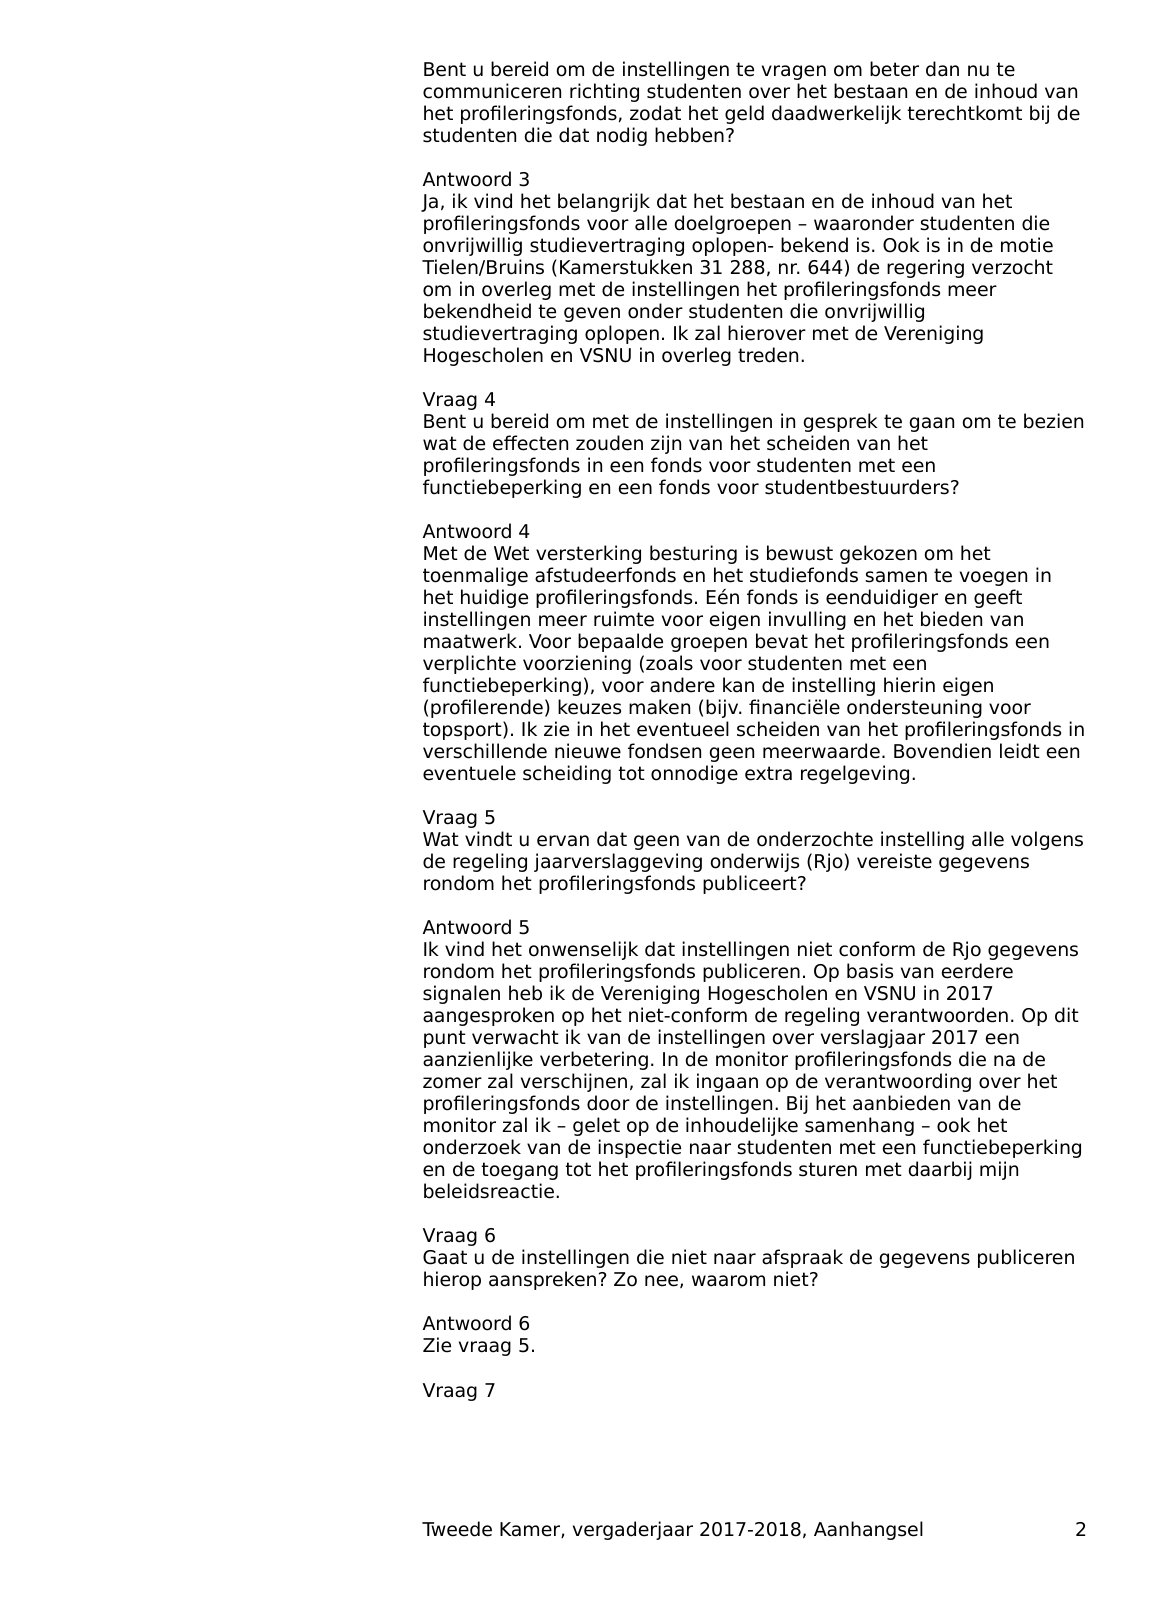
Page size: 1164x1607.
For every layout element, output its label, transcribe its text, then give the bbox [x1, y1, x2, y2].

text Vraag 5 [422, 807, 1087, 829]
text Vraag 4 [422, 389, 1087, 411]
text Ik vind het onwenselijk dat instellingen niet conform de Rjo gegevens rondom het profileringsfonds publiceren. Op basis van eerdere signalen heb ik de Vereniging Hogescholen en VSNU in 2017 aangesproken op het niet-conform de regeling verantwoorden. Op dit punt verwacht ik van de instellingen over verslagjaar 2017 een aanzienlijke verbetering. In de monitor profileringsfonds die na de zomer zal verschijnen, zal ik ingaan op de verantwoording over het profileringsfonds door de instellingen. Bij het aanbieden van de monitor zal ik – gelet op de inhoudelijke samenhang – ook het onderzoek van de inspectie naar studenten met een functiebeperking en de toegang tot het profileringsfonds sturen met daarbij mijn beleidsreactie. [422, 939, 1087, 1203]
text Antwoord 4 [422, 521, 1087, 543]
text Antwoord 5 [422, 917, 1087, 939]
text Vraag 7 [422, 1379, 1087, 1401]
text Antwoord 6 [422, 1313, 1087, 1335]
text Bent u bereid om de instellingen te vragen om beter dan nu te communiceren richting studenten over het bestaan en de inhoud van het profileringsfonds, zodat het geld daadwerkelijk terechtkomt bij de studenten die dat nodig hebben? [422, 59, 1087, 147]
text Antwoord 3 [422, 169, 1087, 191]
text Met de Wet versterking besturing is bewust gekozen om het toenmalige afstudeerfonds en het studiefonds samen te voegen in het huidige profileringsfonds. Eén fonds is eenduidiger en geeft instellingen meer ruimte voor eigen invulling en het bieden van maatwerk. Voor bepaalde groepen bevat het profileringsfonds een verplichte voorziening (zoals voor studenten met een functiebeperking), voor andere kan de instelling hierin eigen (profilerende) keuzes maken (bijv. financiële ondersteuning voor topsport). Ik zie in het eventueel scheiden van het profileringsfonds in verschillende nieuwe fondsen geen meerwaarde. Bovendien leidt een eventuele scheiding tot onnodige extra regelgeving. [422, 543, 1087, 785]
text Ja, ik vind het belangrijk dat het bestaan en de inhoud van het profileringsfonds voor alle doelgroepen – waaronder studenten die onvrijwillig studievertraging oplopen- bekend is. Ook is in de motie Tielen/Bruins (Kamerstukken 31 288, nr. 644) de regering verzocht om in overleg met de instellingen het profileringsfonds meer bekendheid te geven onder studenten die onvrijwillig studievertraging oplopen. Ik zal hierover met de Vereniging Hogescholen en VSNU in overleg treden. [422, 191, 1087, 367]
text Bent u bereid om met de instellingen in gesprek te gaan om te bezien wat de effecten zouden zijn van het scheiden van het profileringsfonds in een fonds voor studenten met een functiebeperking en een fonds voor studentbestuurders? [422, 411, 1087, 499]
text Zie vraag 5. [422, 1335, 1087, 1357]
text Gaat u de instellingen die niet naar afspraak de gegevens publiceren hierop aanspreken? Zo nee, waarom niet? [422, 1247, 1087, 1291]
text Vraag 6 [422, 1225, 1087, 1247]
text Wat vindt u ervan dat geen van de onderzochte instelling alle volgens de regeling jaarverslaggeving onderwijs (Rjo) vereiste gegevens rondom het profileringsfonds publiceert? [422, 829, 1087, 895]
